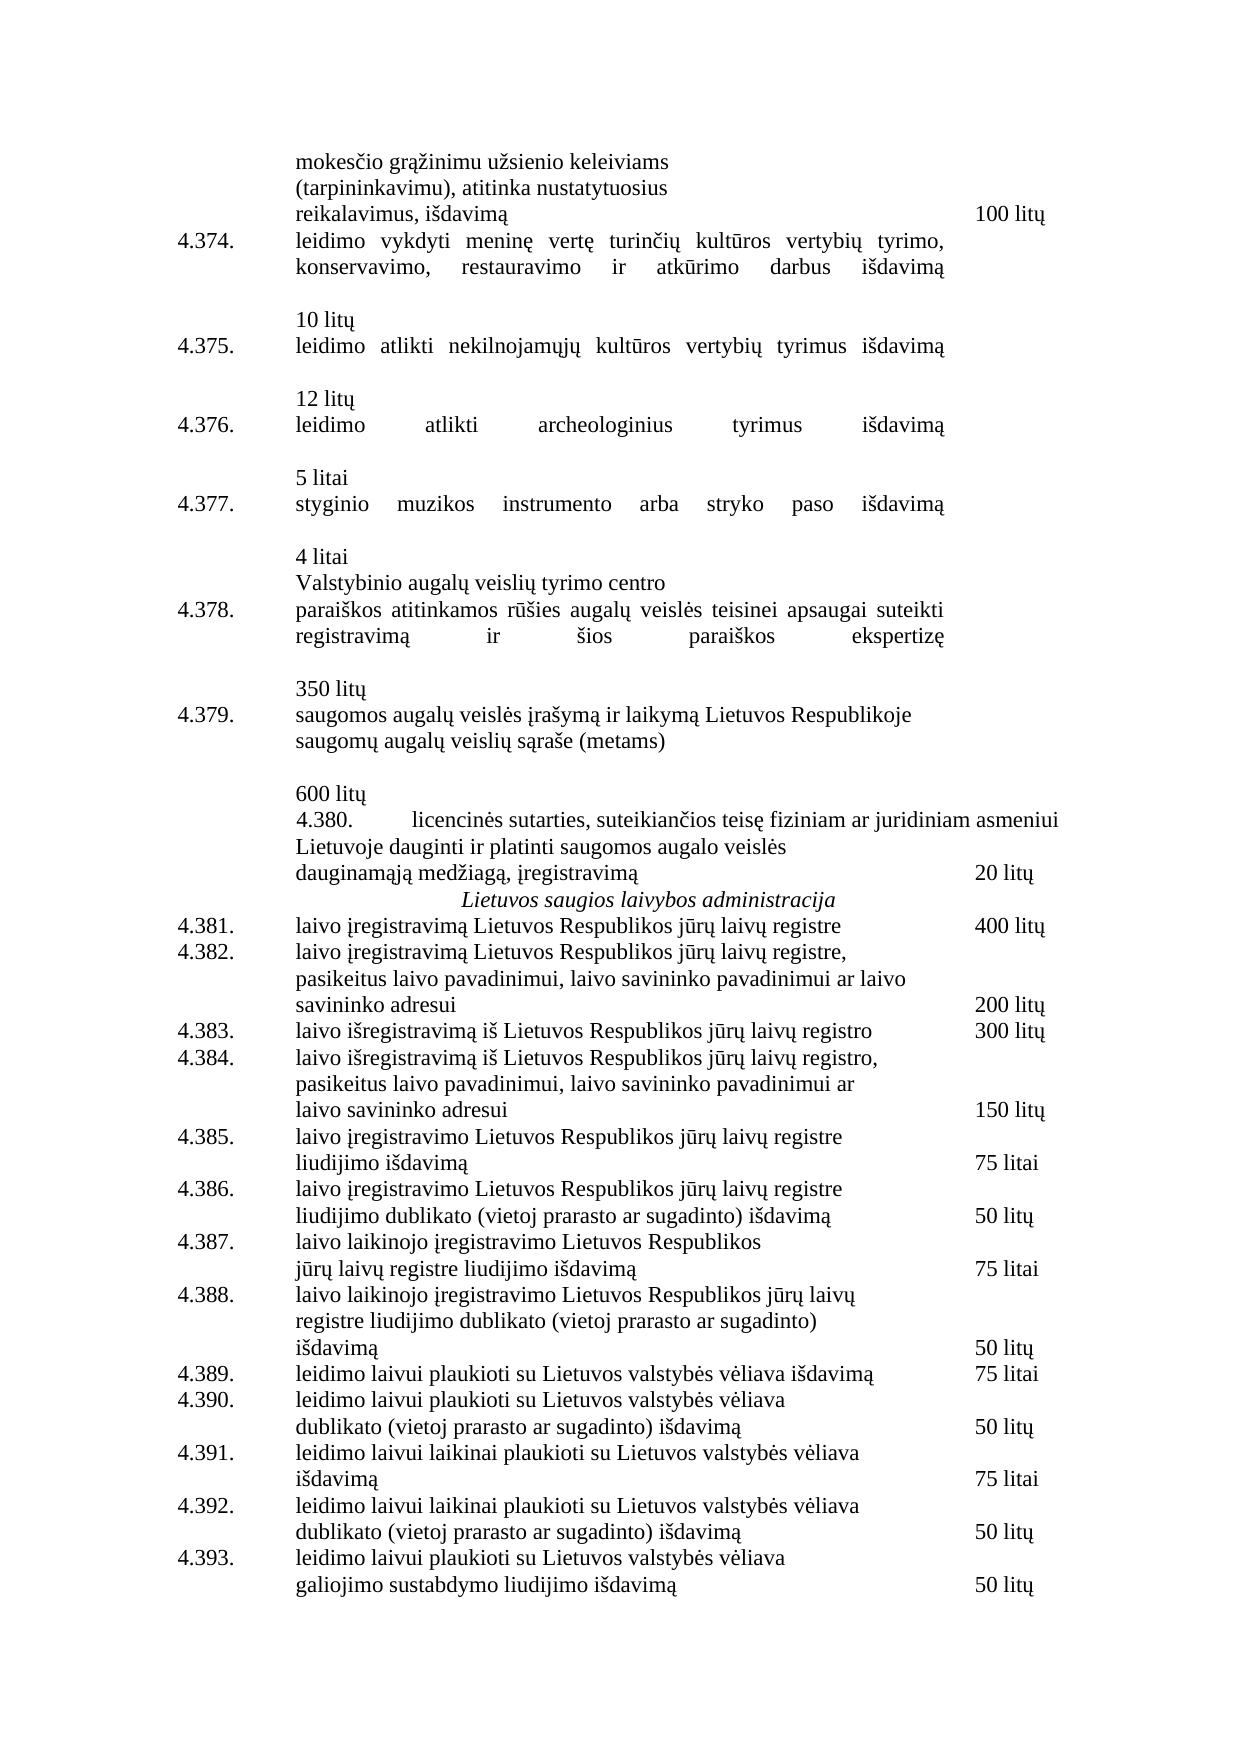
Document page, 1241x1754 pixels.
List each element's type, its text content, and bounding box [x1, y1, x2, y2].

text 4.379. saugomos augalų veislės įrašymą ir laikymą Lietuvos Respublikoje saugomų augalų veislių sąraše (metams) 600 litų [177, 701, 945, 807]
text 4.387. laivo laikinojo įregistravimo Lietuvos Respublikos [177, 1228, 1122, 1254]
text 4.383. laivo išregistravimą iš Lietuvos Respublikos jūrų laivų registro 300 litų [177, 1017, 1122, 1044]
text 4.376. leidimo atlikti archeologinius tyrimus išdavimą 5 litai [177, 411, 945, 490]
text 4.391. leidimo laivui laikinai plaukioti su Lietuvos valstybės vėliava [177, 1439, 1122, 1465]
text 4.386. laivo įregistravimo Lietuvos Respublikos jūrų laivų registre [177, 1176, 1122, 1202]
text 4.393. leidimo laivui plaukioti su Lietuvos valstybės vėliava [177, 1544, 1122, 1571]
text dublikato (vietoj prarasto ar sugadinto) išdavimą 50 litų [177, 1413, 1122, 1439]
text 4.385. laivo įregistravimo Lietuvos Respublikos jūrų laivų registre [177, 1123, 1122, 1149]
text laivo savininko adresui 150 litų [177, 1096, 1122, 1123]
text registre liudijimo dublikato (vietoj prarasto ar sugadinto) [177, 1307, 1122, 1334]
text (tarpininkavimu), atitinka nustatytuosius [177, 174, 1122, 200]
text išdavimą 75 litai [177, 1465, 1122, 1492]
text liudijimo išdavimą 75 litai [177, 1149, 1122, 1176]
text 4.375. leidimo atlikti nekilnojamųjų kultūros vertybių tyrimus išdavimą 12 litų [177, 332, 945, 411]
text 4.382. laivo įregistravimą Lietuvos Respublikos jūrų laivų registre, [177, 938, 1122, 965]
text 4.378. paraiškos atitinkamos rūšies augalų veislės teisinei apsaugai suteikti registravimą ir šios paraiškos ekspertizę 350 litų [177, 596, 945, 701]
text savininko adresui 200 litų [177, 991, 1122, 1017]
text 4.388. laivo laikinojo įregistravimo Lietuvos Respublikos jūrų laivų [177, 1281, 1122, 1307]
text Lietuvoje dauginti ir platinti saugomos augalo veislės [177, 833, 1122, 859]
text pasikeitus laivo pavadinimui, laivo savininko pavadinimui ar [177, 1070, 1122, 1096]
text 4.384. laivo išregistravimą iš Lietuvos Respublikos jūrų laivų registro, [177, 1044, 1122, 1070]
text liudijimo dublikato (vietoj prarasto ar sugadinto) išdavimą 50 litų [177, 1202, 1122, 1228]
text Lietuvos saugios laivybos administracija [177, 886, 1122, 912]
list licencinės sutarties, suteikiančios teisę fiziniam ar juridiniam asmeniui [293, 807, 1122, 833]
text pasikeitus laivo pavadinimui, laivo savininko pavadinimui ar laivo [177, 965, 1122, 991]
text jūrų laivų registre liudijimo išdavimą 75 litai [177, 1254, 1122, 1281]
text dauginamąją medžiagą, įregistravimą 20 litų [177, 859, 1122, 886]
text 4.374. leidimo vykdyti meninę vertę turinčių kultūros vertybių tyrimo, konservavimo, restauravimo ir atkūrimo darbus išdavimą 10 litų [177, 227, 945, 332]
text 4.392. leidimo laivui laikinai plaukioti su Lietuvos valstybės vėliava [177, 1492, 1122, 1518]
text išdavimą 50 litų [177, 1334, 1122, 1360]
text galiojimo sustabdymo liudijimo išdavimą 50 litų [177, 1571, 1122, 1597]
text 4.377. styginio muzikos instrumento arba stryko paso išdavimą 4 litai [177, 490, 945, 569]
text 4.390. leidimo laivui plaukioti su Lietuvos valstybės vėliava [177, 1386, 1122, 1413]
text dublikato (vietoj prarasto ar sugadinto) išdavimą 50 litų [177, 1518, 1122, 1544]
text 4.389. leidimo laivui plaukioti su Lietuvos valstybės vėliava išdavimą 75 litai [177, 1360, 1122, 1386]
text reikalavimus, išdavimą 100 litų [295, 200, 1122, 227]
text Valstybinio augalų veislių tyrimo centro [177, 569, 945, 596]
text mokesčio grąžinimu užsienio keleiviams [177, 148, 1122, 174]
text 4.381. laivo įregistravimą Lietuvos Respublikos jūrų laivų registre 400 litų [177, 912, 1122, 938]
